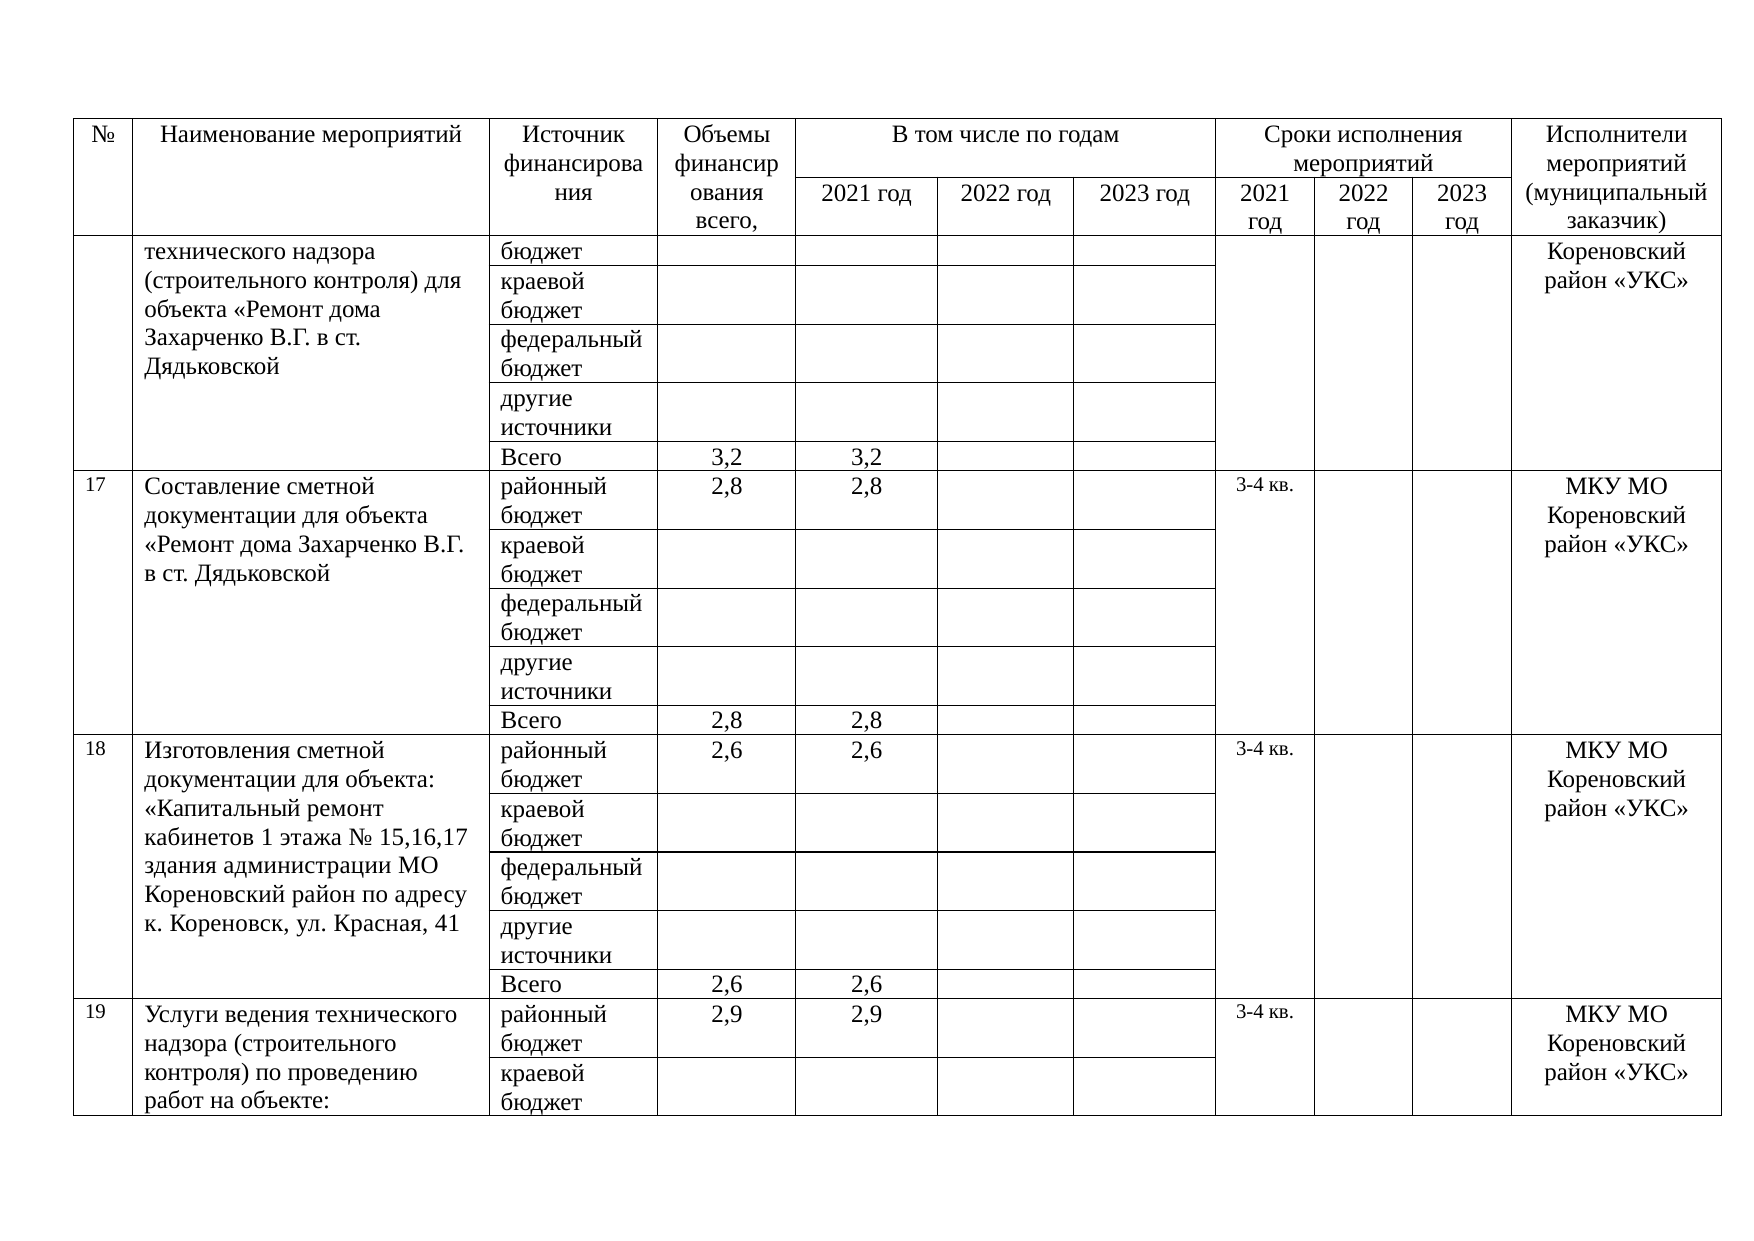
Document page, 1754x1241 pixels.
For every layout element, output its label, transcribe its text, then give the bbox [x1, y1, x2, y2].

table_cell [796, 911, 937, 968]
table_cell другие источники [490, 383, 657, 441]
table_cell [796, 1058, 937, 1115]
table_cell Изготовления сметной документации для объекта: «Капитальный ремонт кабинетов 1 этажа № 15,16,17 здания администрации МО Кореновский район по адресу к. Кореновск, ул. Красная, 41 [133, 735, 489, 998]
table_cell районный бюджет [490, 471, 657, 529]
table_cell [938, 530, 1073, 587]
table_cell районный бюджет [490, 999, 657, 1057]
table_cell 2,6 [796, 735, 937, 793]
table_cell [1074, 970, 1215, 998]
table_cell Всего [490, 970, 657, 998]
table_cell [938, 1058, 1073, 1115]
table_cell [1074, 442, 1215, 470]
table_cell МКУ МО Кореновский район «УКС» [1512, 999, 1721, 1115]
table_cell 2021 год [1216, 178, 1314, 235]
table_cell федеральный бюджет [490, 853, 657, 910]
table_cell Всего [490, 442, 657, 470]
table_cell [1413, 735, 1511, 998]
table_cell бюджет [490, 236, 657, 265]
table_cell [1074, 530, 1215, 587]
table_cell [658, 589, 795, 646]
table_cell [1074, 999, 1215, 1057]
table_cell 3-4 кв. [1216, 735, 1314, 998]
table_cell другие источники [490, 911, 657, 968]
table_cell 2,9 [658, 999, 795, 1057]
table_cell [658, 911, 795, 968]
table_cell [1413, 999, 1511, 1115]
table_cell [938, 853, 1073, 910]
table_cell 2023 год [1413, 178, 1511, 235]
table_cell краевой бюджет [490, 266, 657, 323]
table_cell [1216, 236, 1314, 470]
table_cell технического надзора (строительного контроля) для объекта «Ремонт дома Захарченко В.Г. в ст. Дядьковской [133, 236, 489, 470]
table_cell [938, 911, 1073, 968]
table_cell [658, 794, 795, 851]
table_cell [658, 647, 795, 704]
table_cell [1315, 471, 1412, 734]
table_cell [796, 383, 937, 441]
table_cell [938, 706, 1073, 734]
table_cell [1315, 236, 1412, 470]
table_cell [1074, 735, 1215, 793]
table_cell [1074, 911, 1215, 968]
table_cell краевой бюджет [490, 1058, 657, 1115]
table_cell [74, 236, 132, 470]
table_cell [1074, 325, 1215, 382]
table_header Источник финансирования [490, 119, 657, 235]
table_cell [1074, 589, 1215, 646]
table_cell 2,9 [796, 999, 937, 1057]
table_cell МКУ МО Кореновский район «УКС» [1512, 735, 1721, 998]
table_cell 2,6 [658, 735, 795, 793]
table_cell [796, 794, 937, 851]
table_cell МКУ МО Кореновский район «УКС» [1512, 471, 1721, 734]
table_cell 19 [74, 999, 132, 1115]
table_cell 2022 год [1315, 178, 1412, 235]
table_cell [658, 383, 795, 441]
table_cell [658, 1058, 795, 1115]
table_cell [1074, 794, 1215, 851]
table_cell 3,2 [658, 236, 795, 265]
table_cell [796, 647, 937, 704]
table_cell 3,2 [796, 442, 937, 470]
table_cell [938, 325, 1073, 382]
table_cell [796, 589, 937, 646]
table_cell [1074, 853, 1215, 910]
table_cell [938, 236, 1073, 265]
table_cell Всего [490, 706, 657, 734]
table_cell 2022 год [938, 178, 1073, 235]
table_cell Услуги ведения технического надзора (строительного контроля) по проведению работ на объекте: «Капитальный ремонт кабинетов 1 этажа № 15,16,17 здания администрации МО Кореновский район по адресу к. Кореновск, ул. Красная, 41 [133, 999, 489, 1115]
table_cell 2,6 [796, 970, 937, 998]
table_cell [796, 530, 937, 587]
table_cell [796, 236, 937, 265]
table_cell краевой бюджет [490, 530, 657, 587]
table_cell Кореновский район «УКС» [1512, 236, 1721, 470]
table_cell 3,2 [658, 442, 795, 470]
table_cell [1413, 471, 1511, 734]
table_cell 18 [74, 735, 132, 998]
table_cell 2,8 [796, 706, 937, 734]
table_cell [1315, 999, 1412, 1115]
table_cell 2023 год [1074, 178, 1215, 235]
table_cell [658, 530, 795, 587]
table_cell [1074, 706, 1215, 734]
table_header В том числе по годам [796, 119, 1215, 177]
table_cell 2,8 [796, 471, 937, 529]
table_cell Составление сметной документации для объекта «Ремонт дома Захарченко В.Г. в ст. Дядьковской [133, 471, 489, 734]
table_cell [938, 266, 1073, 323]
table_cell федеральный бюджет [490, 325, 657, 382]
table_cell 2,8 [658, 706, 795, 734]
table_cell [796, 325, 937, 382]
table_cell [796, 853, 937, 910]
table_cell [1074, 383, 1215, 441]
table_cell [796, 266, 937, 323]
table_cell [1074, 471, 1215, 529]
table_header Исполнители мероприятий (муниципальный заказчик) [1512, 119, 1721, 235]
table_cell краевой бюджет [490, 794, 657, 851]
table_cell [938, 735, 1073, 793]
table_cell другие источники [490, 647, 657, 704]
table_cell [1074, 1058, 1215, 1115]
table_cell [938, 589, 1073, 646]
table_cell [938, 970, 1073, 998]
table_cell [1074, 236, 1215, 265]
table_cell [658, 325, 795, 382]
table_cell 2021 год [796, 178, 937, 235]
table_cell [938, 999, 1073, 1057]
table_cell федеральный бюджет [490, 589, 657, 646]
table_cell [658, 266, 795, 323]
table_cell [938, 442, 1073, 470]
table_cell [1315, 735, 1412, 998]
table_cell 3-4 кв. [1216, 999, 1314, 1115]
table_cell 2,6 [658, 970, 795, 998]
table_cell [1074, 647, 1215, 704]
table_cell [938, 647, 1073, 704]
table_cell районный бюджет [490, 735, 657, 793]
table_header Объемы финансирования всего, тыс.рублей [658, 119, 795, 235]
table_header Сроки исполнения мероприятий [1216, 119, 1511, 177]
table_header Наименование мероприятий [133, 119, 489, 235]
table_cell [1413, 236, 1511, 470]
table_cell [1074, 266, 1215, 323]
table_cell 17 [74, 471, 132, 734]
table_cell [938, 794, 1073, 851]
table_header № [74, 119, 132, 235]
table_cell [658, 853, 795, 910]
table_cell 3-4 кв. [1216, 471, 1314, 734]
table_cell 2,8 [658, 471, 795, 529]
table_cell [938, 383, 1073, 441]
table_cell [938, 471, 1073, 529]
